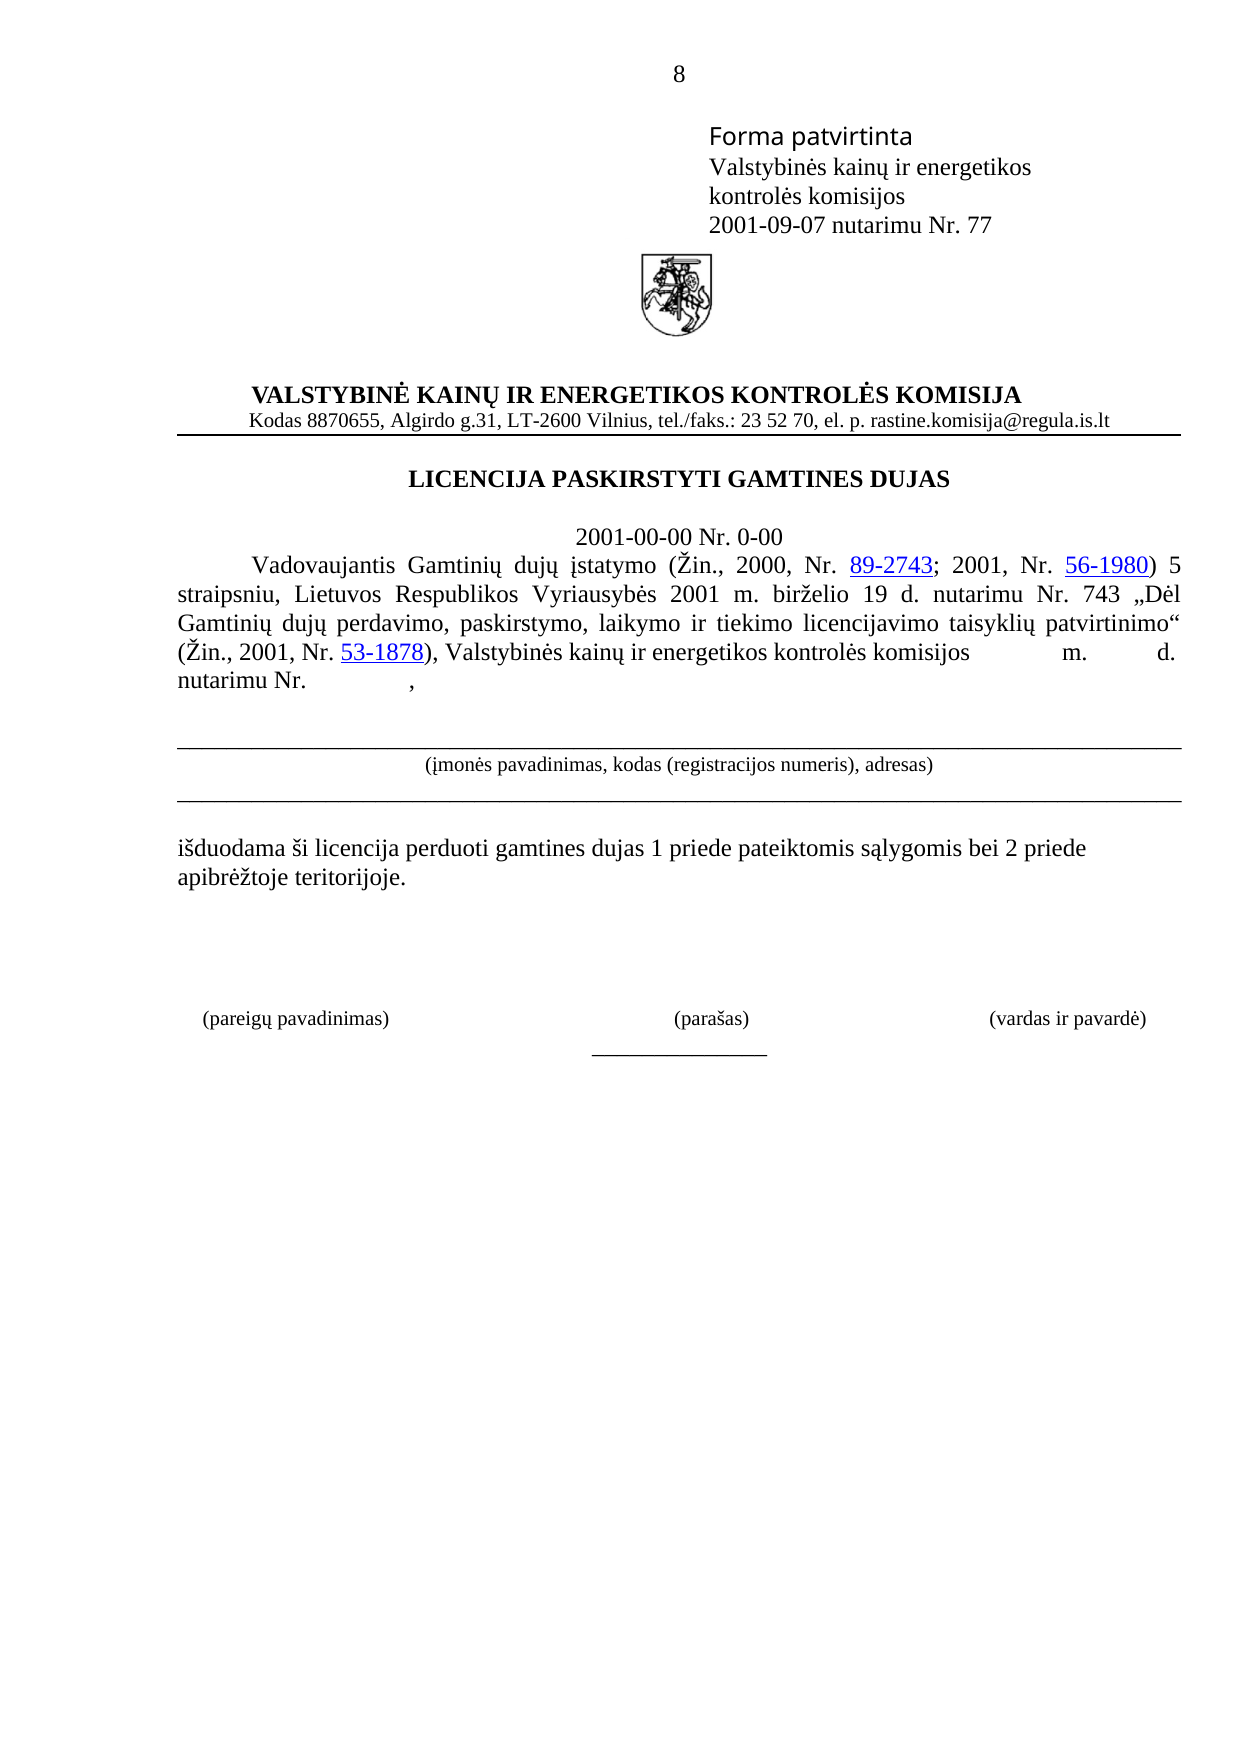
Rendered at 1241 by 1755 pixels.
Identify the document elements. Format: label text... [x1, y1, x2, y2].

text 2001-09-07 nutarimu Nr. 77 [177, 210, 1181, 238]
text Forma patvirtinta [177, 118, 1181, 152]
text kontrolės komisijos [177, 181, 1181, 210]
text (įmonės pavadinimas, kodas (registracijos numeris), adresas) [177, 752, 1181, 776]
text LICENCIJA PASKIRSTYTI GAMTINES DUJAS [177, 464, 1181, 493]
text išduodama ši licencija perduoti gamtines dujas 1 priede pateiktomis sąlygomis bei 2 priede apibrėžtoje teritorijoje. [177, 833, 1181, 891]
text Valstybinės kainų ir energetikos [177, 152, 1181, 181]
text 2001-00-00 Nr. 0-00 [177, 522, 1181, 551]
text Kodas 8870655, Algirdo g.31, LT-2600 Vilnius, tel./faks.: 23 52 70, el. p. rastine.komisija@regula.is.lt [177, 408, 1181, 434]
text VALSTYBINĖ KAINŲ IR ENERGETIKOS KONTROLĖS KOMISIJA [177, 380, 1181, 408]
text (pareigų pavadinimas) (parašas) (vardas ir pavardė) [177, 1006, 1181, 1030]
text ______________ [177, 1030, 1181, 1059]
text Vadovaujantis Gamtinių dujų įstatymo (Žin., 2000, Nr. 89-2743; 2001, Nr. 56-1980) 5 straipsniu, Lietuvos Respublikos Vyriausybės 2001 m. birželio 19 d. nutarimu Nr. 743 „Dėl Gamtinių dujų perdavimo, paskirstymo, laikymo ir tiekimo licencijavimo taisyklių patvirtinimo“ (Žin., 2001, Nr. 53-1878), Valstybinės kainų ir energetikos kontrolės komisijos m. d. nutarimu Nr. , [177, 551, 1181, 694]
